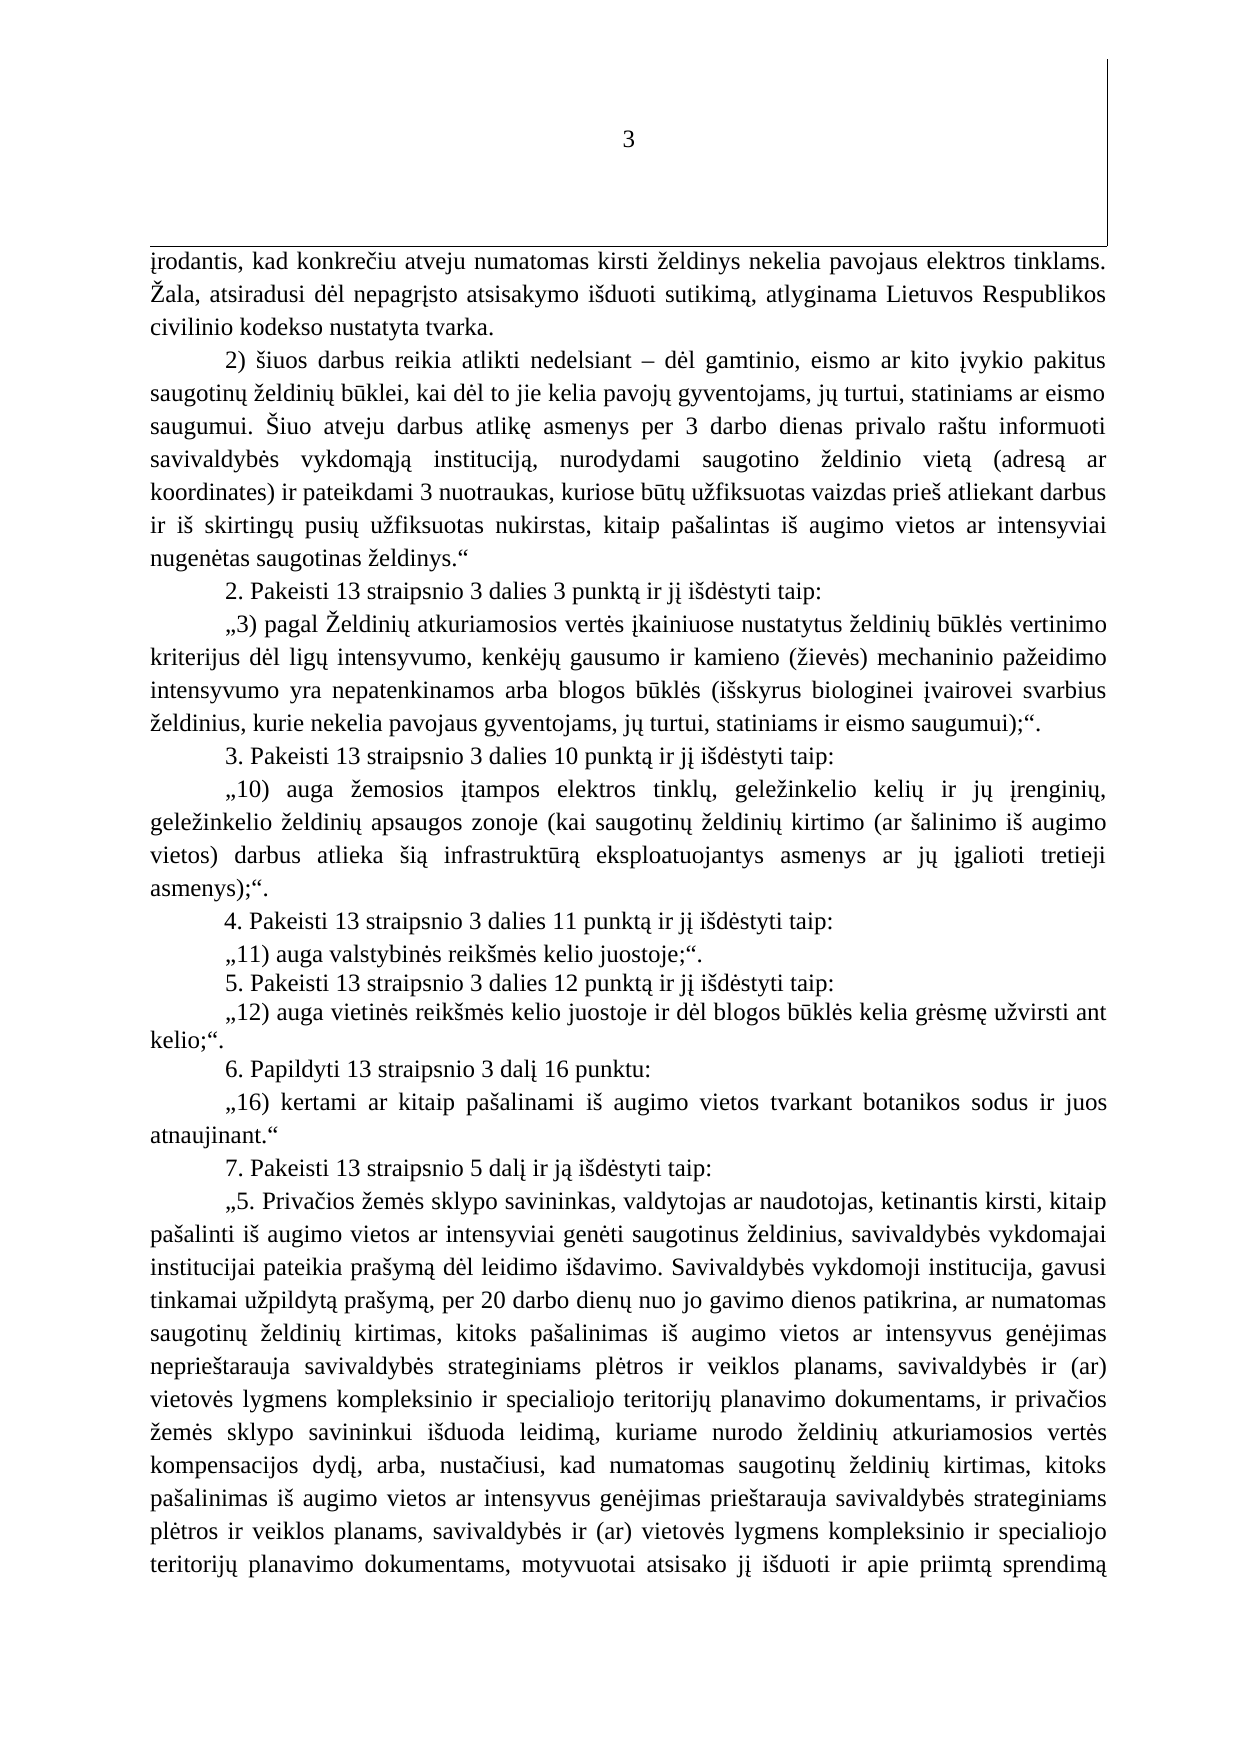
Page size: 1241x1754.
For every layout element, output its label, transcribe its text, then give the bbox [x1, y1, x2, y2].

text 6. Papildyti 13 straipsnio 3 dalį 16 punktu: [150, 1054, 1107, 1083]
list 4. Pakeisti 13 straipsnio 3 dalies 11 punktą ir jį išdėstyti taip: [224, 906, 1107, 935]
text 2) šiuos darbus reikia atlikti nedelsiant – dėl gamtinio, eismo ar kito įvykio pakitus saugotinų želdinių būklei, kai dėl to jie kelia pavojų gyventojams, jų turtui, statiniams ar eismo saugumui. Šiuo atveju darbus atlikę asmenys per 3 darbo dienas privalo raštu informuoti savivaldybės vykdomąją instituciją, nurodydami saugotino želdinio vietą (adresą ar koordinates) ir pateikdami 3 nuotraukas, kuriose būtų užfiksuotas vaizdas prieš atliekant darbus ir iš skirtingų pusių užfiksuotas nukirstas, kitaip pašalintas iš augimo vietos ar intensyviai nugenėtas saugotinas želdinys.“ [150, 345, 1107, 572]
text „3) pagal Želdinių atkuriamosios vertės įkainiuose nustatytus želdinių būklės vertinimo kriterijus dėl ligų intensyvumo, kenkėjų gausumo ir kamieno (žievės) mechaninio pažeidimo intensyvumo yra nepatenkinamos arba blogos būklės (išskyrus biologinei įvairovei svarbius želdinius, kurie nekelia pavojaus gyventojams, jų turtui, statiniams ir eismo saugumui);“. [150, 609, 1107, 737]
text 7. Pakeisti 13 straipsnio 5 dalį ir ją išdėstyti taip: [150, 1153, 1107, 1182]
text 3. Pakeisti 13 straipsnio 3 dalies 10 punktą ir jį išdėstyti taip: [150, 741, 1107, 770]
text „16) kertami ar kitaip pašalinami iš augimo vietos tvarkant botanikos sodus ir juos atnaujinant.“ [150, 1087, 1107, 1149]
text „12) auga vietinės reikšmės kelio juostoje ir dėl blogos būklės kelia grėsmę užvirsti ant kelio;“. [150, 997, 1107, 1054]
text „5. Privačios žemės sklypo savininkas, valdytojas ar naudotojas, ketinantis kirsti, kitaip pašalinti iš augimo vietos ar intensyviai genėti saugotinus želdinius, savivaldybės vykdomajai institucijai pateikia prašymą dėl leidimo išdavimo. Savivaldybės vykdomoji institucija, gavusi tinkamai užpildytą prašymą, per 20 darbo dienų nuo jo gavimo dienos patikrina, ar numatomas saugotinų želdinių kirtimas, kitoks pašalinimas iš augimo vietos ar intensyvus genėjimas neprieštarauja savivaldybės strateginiams plėtros ir veiklos planams, savivaldybės ir (ar) vietovės lygmens kompleksinio ir specialiojo teritorijų planavimo dokumentams, ir privačios žemės sklypo savininkui išduoda leidimą, kuriame nurodo želdinių atkuriamosios vertės kompensacijos dydį, arba, nustačiusi, kad numatomas saugotinų želdinių kirtimas, kitoks pašalinimas iš augimo vietos ar intensyvus genėjimas prieštarauja savivaldybės strateginiams plėtros ir veiklos planams, savivaldybės ir (ar) vietovės lygmens kompleksinio ir specialiojo teritorijų planavimo dokumentams, motyvuotai atsisako jį išduoti ir apie priimtą sprendimą [150, 1186, 1107, 1578]
text 5. Pakeisti 13 straipsnio 3 dalies 12 punktą ir jį išdėstyti taip: [150, 968, 1107, 997]
text įrodantis, kad konkrečiu atveju numatomas kirsti želdinys nekelia pavojaus elektros tinklams. Žala, atsiradusi dėl nepagrįsto atsisakymo išduoti sutikimą, atlyginama Lietuvos Respublikos civilinio kodekso nustatyta tvarka. [150, 246, 1107, 341]
text „11) auga valstybinės reikšmės kelio juostoje;“. [150, 939, 1107, 968]
text „10) auga žemosios įtampos elektros tinklų, geležinkelio kelių ir jų įrenginių, geležinkelio želdinių apsaugos zonoje (kai saugotinų želdinių kirtimo (ar šalinimo iš augimo vietos) darbus atlieka šią infrastruktūrą eksploatuojantys asmenys ar jų įgalioti tretieji asmenys);“. [150, 774, 1107, 902]
text 2. Pakeisti 13 straipsnio 3 dalies 3 punktą ir jį išdėstyti taip: [150, 576, 1107, 605]
